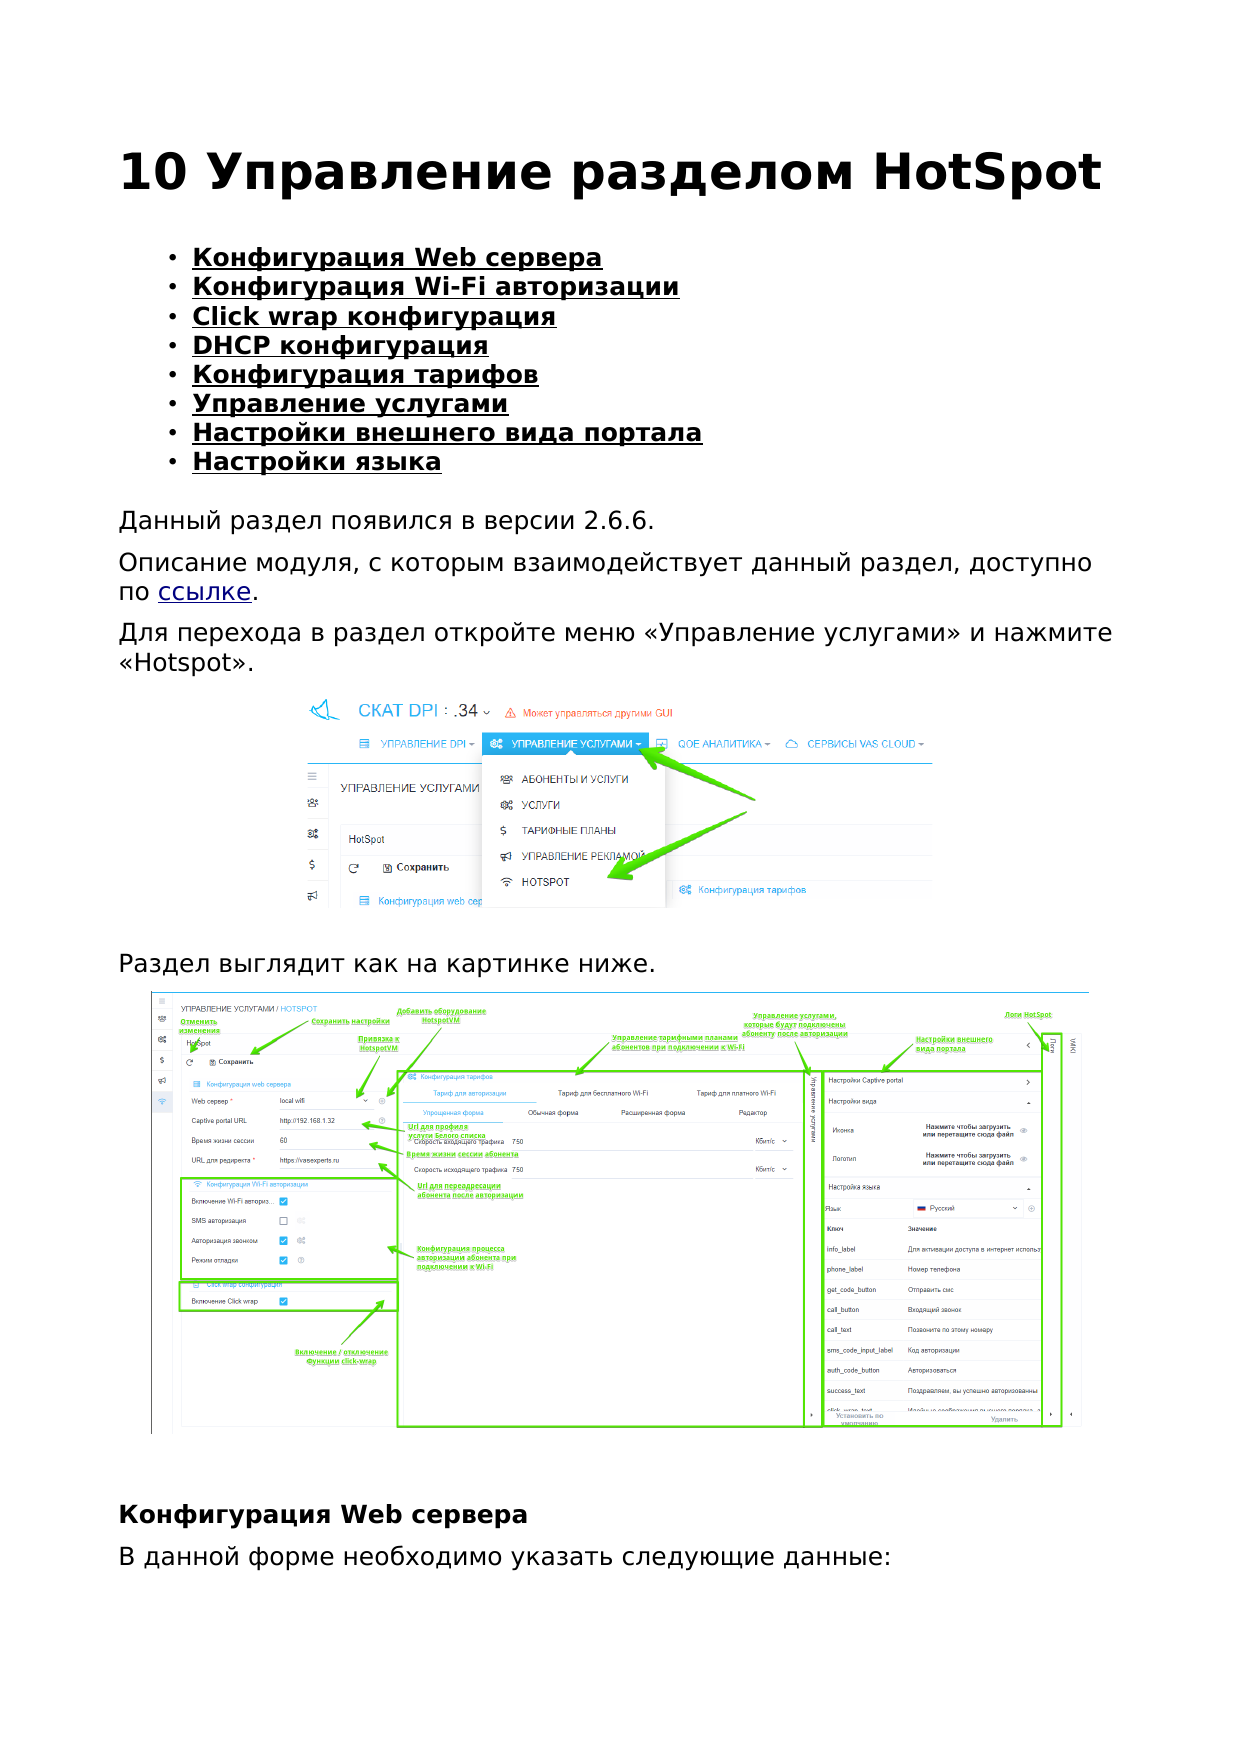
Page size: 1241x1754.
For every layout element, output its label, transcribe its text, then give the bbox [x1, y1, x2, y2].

list Конфигурация тарифов [177, 360, 1122, 389]
text Для перехода в раздел откройте меню «Управление услугами» и нажмите «Hotspot». [118, 619, 1122, 677]
text В данной форме необходимо указать следующие данные: [118, 1542, 1122, 1571]
list Конфигурация Web сервера [177, 243, 1122, 272]
picture [151, 991, 1089, 1434]
subtitle 10 Управление разделом HotSpot [118, 143, 1122, 201]
list Настройки языка [177, 447, 1122, 477]
subtitle Конфигурация Web сервера [118, 1500, 1122, 1529]
list Управление услугами [177, 389, 1122, 418]
picture [307, 689, 933, 908]
list Конфигурация Wi-Fi авторизации [177, 272, 1122, 302]
text Описание модуля, с которым взаимодействует данный раздел, доступно по ссылке. [118, 548, 1122, 606]
list Click wrap конфигурация [177, 302, 1122, 331]
list Настройки внешнего вида портала [177, 418, 1122, 447]
list DHCP конфигурация [177, 331, 1122, 360]
text Данный раздел появился в версии 2.6.6. [118, 506, 1122, 535]
text Раздел выглядит как на картинке ниже. [118, 949, 1122, 979]
